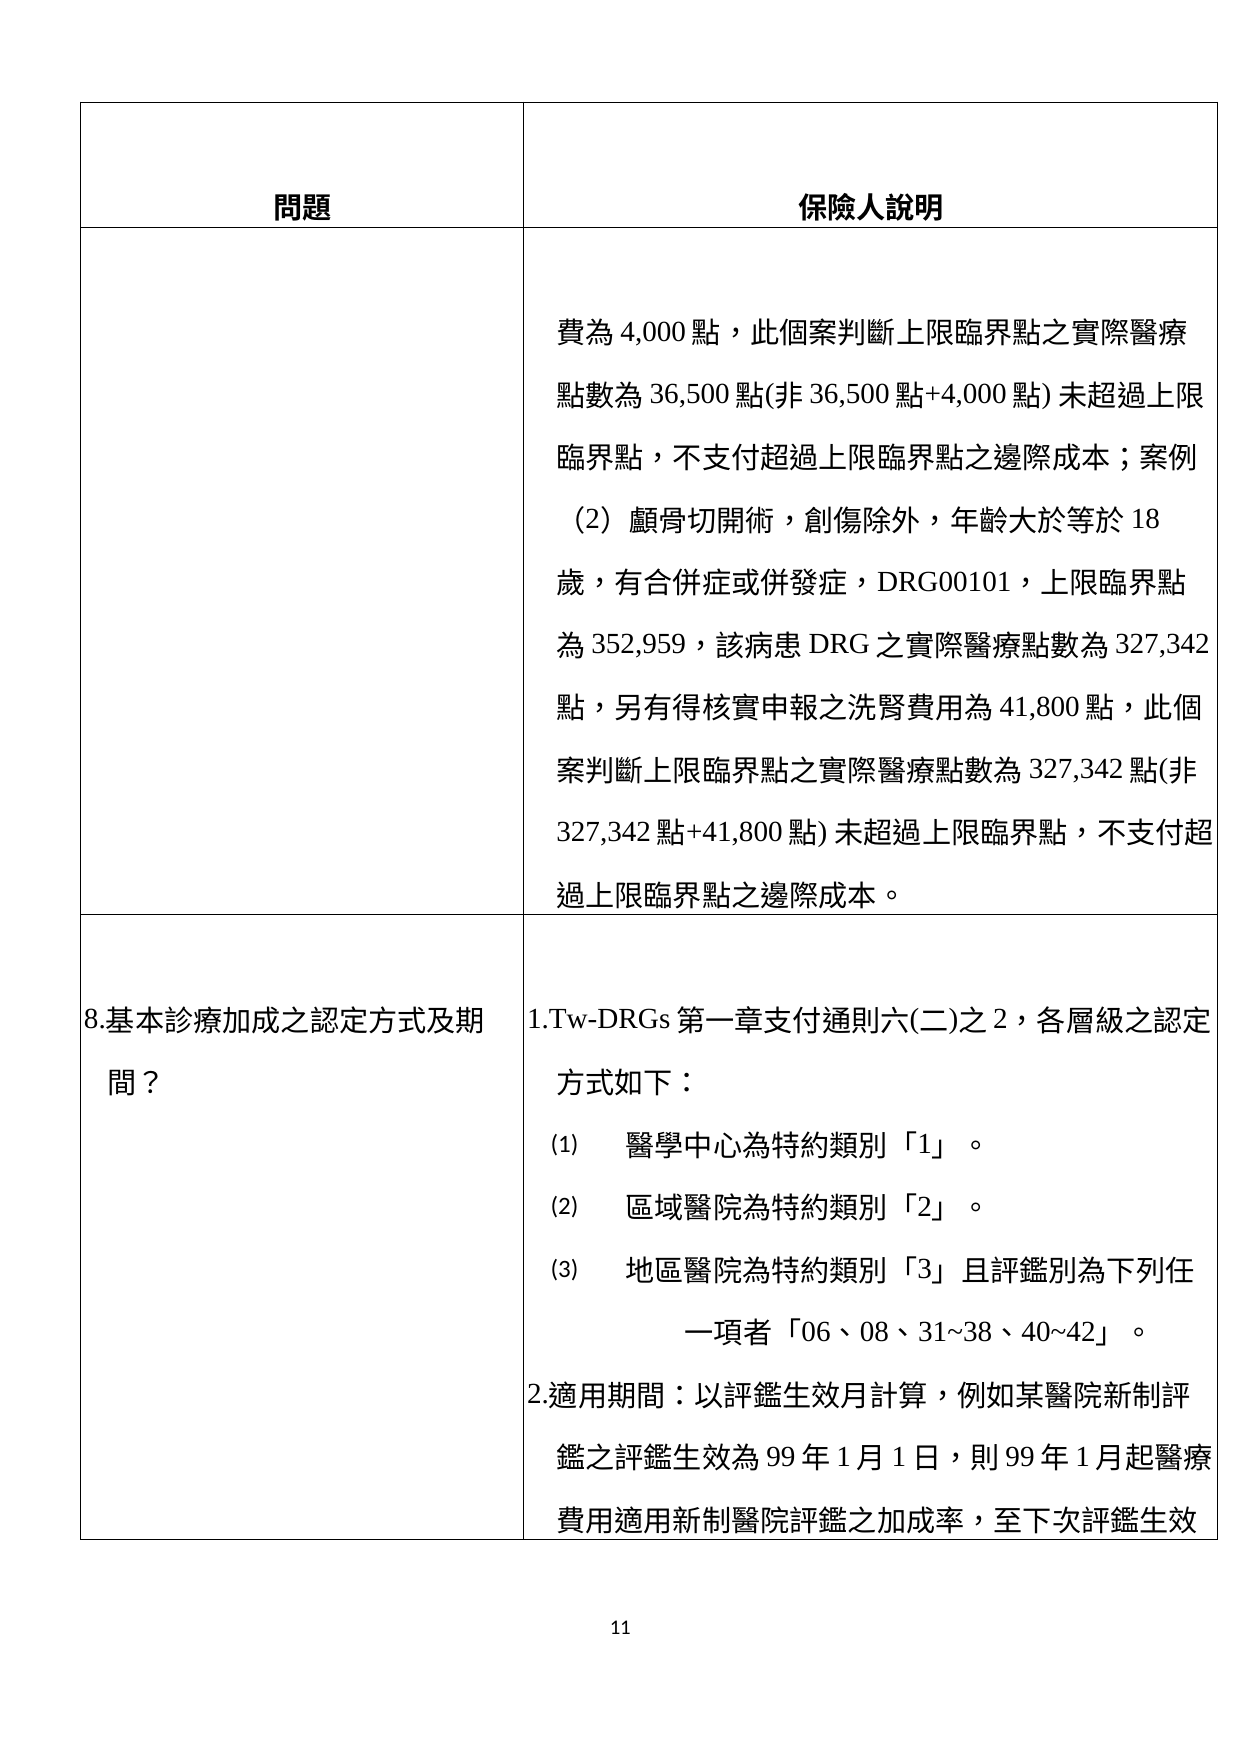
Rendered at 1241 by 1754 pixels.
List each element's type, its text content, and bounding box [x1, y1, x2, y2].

table_cell [66, 914, 80, 1539]
table_cell 1.Tw-DRGs第一章支付通則六(二)之2，各層級之認定方式如下： 醫學中心為特約類別「1」。 區域醫院為特約類別「2」。 地區醫院為特約類別「3」且評鑑別為下列任一項者「06、08、31~38、40~42」。 2.適用期間：以評鑑生效月計算，例如某醫院新制評鑑之評鑑生效為99年1月1日，則99年1月起醫療費用適用新制醫院評鑑之加成率，至下次評鑑生效 [524, 915, 1217, 1539]
table_header [66, 102, 80, 227]
table_cell 費為4,000點，此個案判斷上限臨界點之實際醫療點數為36,500點(非36,500點+4,000點) 未超過上限臨界點，不支付超過上限臨界點之邊際成本；案例（2）顱骨切開術，創傷除外，年齡大於等於18歲，有合併症或併發症，DRG00101，上限臨界點為352,959，該病患DRG之實際醫療點數為327,342點，另有得核實申報之洗腎費用為41,800點，此個案判斷上限臨界點之實際醫療點數為327,342點(非327,342點+41,800點) 未超過上限臨界點，不支付超過上限臨界點之邊際成本。 [524, 228, 1217, 914]
table_cell [81, 228, 523, 914]
table_header 保險人說明 [524, 103, 1217, 227]
table_cell 8.基本診療加成之認定方式及期間？ [81, 915, 523, 1539]
table_cell [66, 227, 80, 914]
table_header 問題 [81, 103, 523, 227]
